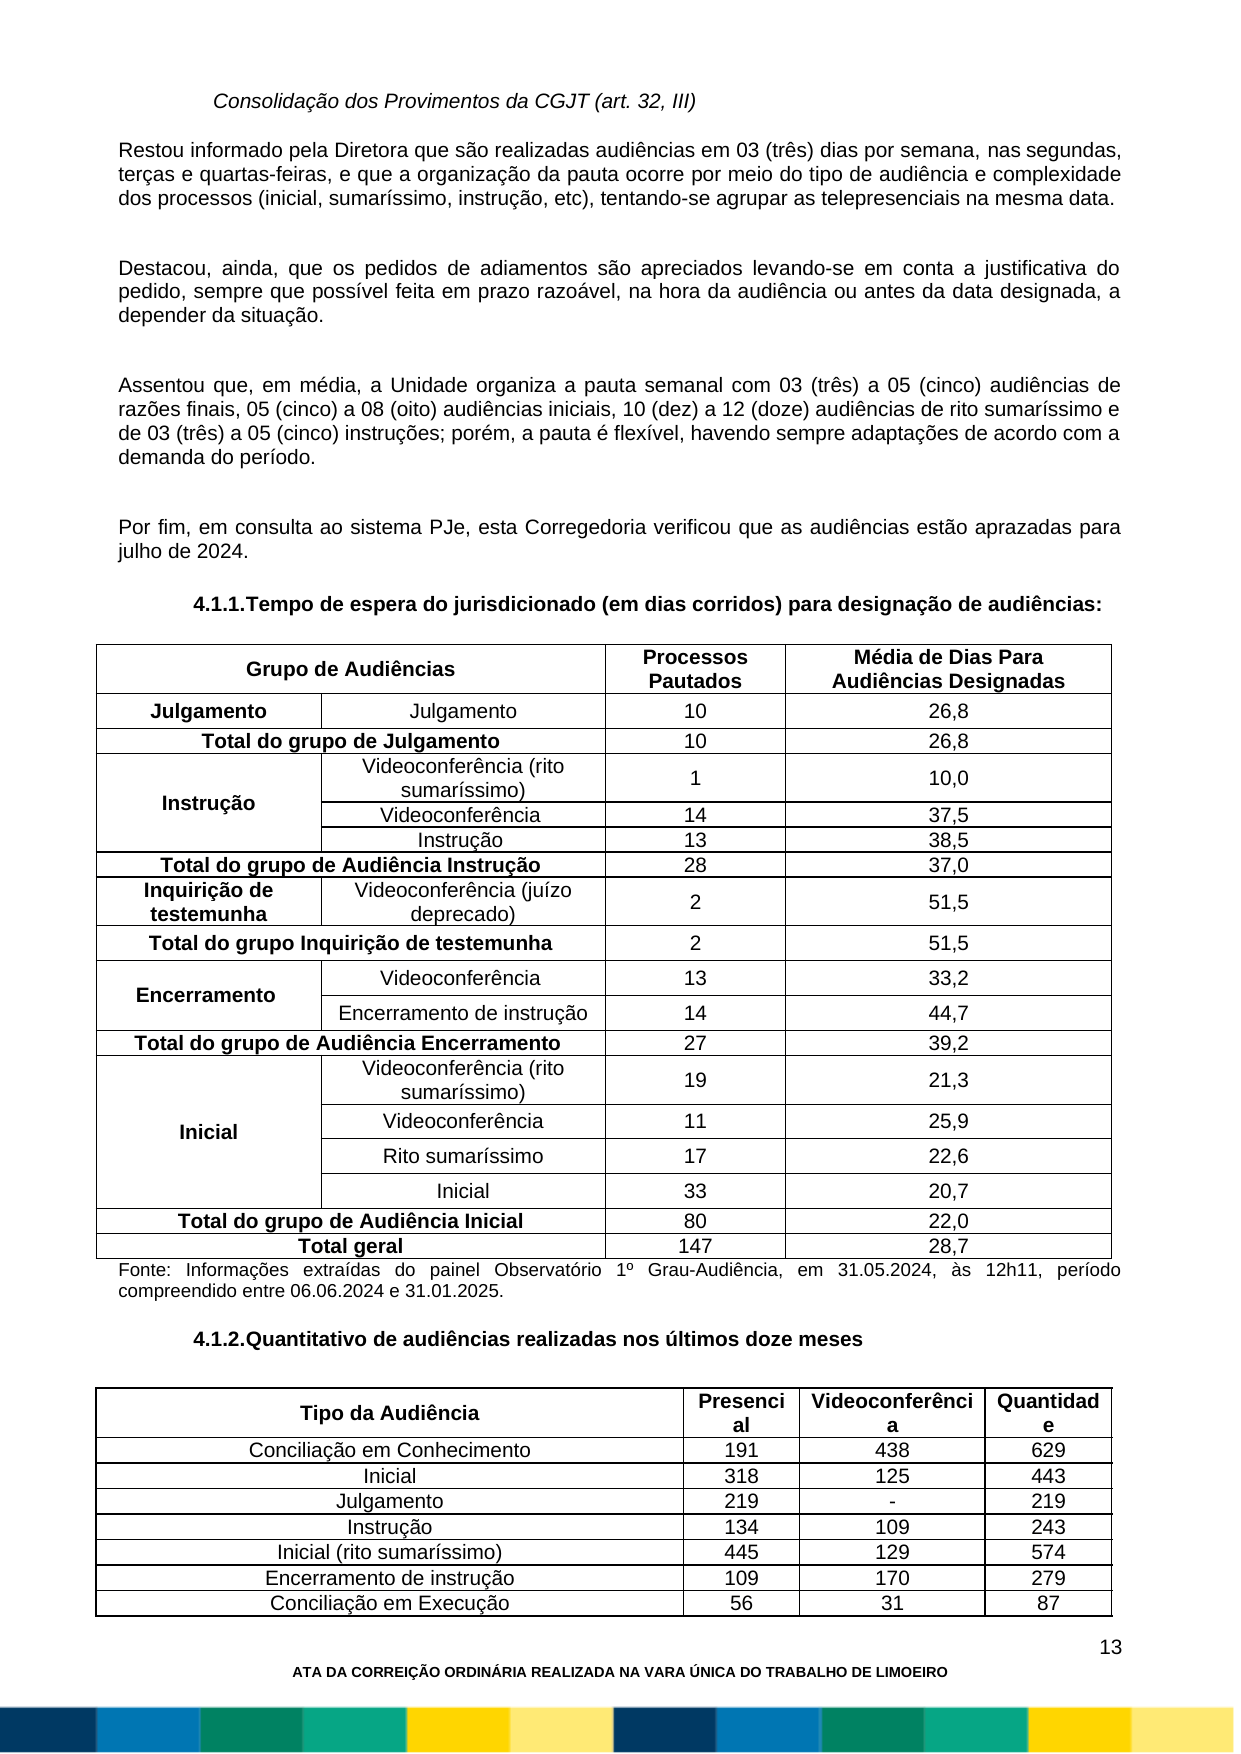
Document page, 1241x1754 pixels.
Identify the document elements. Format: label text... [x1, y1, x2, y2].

table_header Quantidade [986, 1389, 1111, 1437]
table_cell Videoconferência [322, 1105, 605, 1138]
table_cell Rito sumaríssimo [322, 1139, 605, 1173]
table_cell 25,9 [786, 1105, 1111, 1138]
table_cell 125 [800, 1464, 984, 1488]
table_header Videoconferência [800, 1389, 984, 1437]
table_cell Conciliação em Execução [97, 1591, 683, 1615]
table_cell 147 [606, 1234, 785, 1257]
table_cell Videoconferência [322, 961, 605, 995]
table_cell 80 [606, 1209, 785, 1232]
table_cell 243 [986, 1515, 1111, 1539]
table_cell 14 [606, 803, 785, 826]
table_cell 191 [684, 1438, 799, 1462]
text Assentou que, em média, a Unidade organiza a pauta semanal com 03 (três) a 05 (cinco) audiências de razões finais, 05 (cinco) a 08 (oito) audiências iniciais, 10 (dez) a 12 (doze) audiências de rito sumaríssimo e de 03 (três) a 05 (cinco) instruções; porém, a pauta é flexível, havendo sempre adaptações de acordo com a demanda do período. [118, 373, 1122, 469]
table_cell Inquirição de testemunha [97, 878, 321, 925]
table_cell Encerramento de instrução [322, 996, 605, 1029]
table_cell 2 [606, 878, 785, 925]
table_header Tipo da Audiência [97, 1389, 683, 1437]
table_cell 37,5 [786, 803, 1111, 826]
table_header Média de Dias Para Audiências Designadas [786, 645, 1111, 693]
table_cell 17 [606, 1139, 785, 1173]
table_cell Encerramento [97, 961, 321, 1029]
table_cell 28,7 [786, 1234, 1111, 1257]
table_cell 51,5 [786, 926, 1111, 960]
table_cell 2 [606, 926, 785, 960]
table_cell 20,7 [786, 1174, 1111, 1207]
table_cell 318 [684, 1464, 799, 1488]
table_cell 51,5 [786, 878, 1111, 925]
table_cell Videoconferência [322, 803, 605, 826]
table_cell 134 [684, 1515, 799, 1539]
table_cell 10,0 [786, 754, 1111, 801]
table_cell 22,6 [786, 1139, 1111, 1173]
table_cell 22,0 [786, 1209, 1111, 1232]
table_cell 87 [986, 1591, 1111, 1615]
table_cell 13 [606, 828, 785, 851]
table_cell 109 [684, 1566, 799, 1590]
table_cell Instrução [97, 754, 321, 851]
table_cell Total do grupo Inquirição de testemunha [97, 926, 605, 960]
table_cell Inicial [322, 1174, 605, 1207]
text Restou informado pela Diretora que são realizadas audiências em 03 (três) dias por semana, nas segundas, terças e quartas-feiras, e que a organização da pauta ocorre por meio do tipo de audiência e complexidade dos processos (inicial, sumaríssimo, instrução, etc), tentando-se agrupar as telepresenciais na mesma data. [118, 138, 1122, 209]
table_header Presencial [684, 1389, 799, 1437]
table_cell 574 [986, 1540, 1111, 1564]
table_cell 10 [606, 694, 785, 727]
table_cell Inicial (rito sumaríssimo) [97, 1540, 683, 1564]
table_cell 14 [606, 996, 785, 1029]
table_cell 38,5 [786, 828, 1111, 851]
list Quantitativo de audiências realizadas nos últimos doze meses [193, 1327, 1122, 1351]
text Consolidação dos Provimentos da CGJT (art. 32, III) [118, 89, 1122, 113]
table_cell 37,0 [786, 853, 1111, 876]
table_cell Total do grupo de Audiência Instrução [97, 853, 605, 876]
table_cell 10 [606, 729, 785, 752]
table_cell 26,8 [786, 729, 1111, 752]
table_cell Instrução [97, 1515, 683, 1539]
table_cell Videoconferência (rito sumaríssimo) [322, 1056, 605, 1103]
table_cell 279 [986, 1566, 1111, 1590]
table_cell 219 [684, 1489, 799, 1513]
table_cell 438 [800, 1438, 984, 1462]
table_cell 170 [800, 1566, 984, 1590]
table_cell 56 [684, 1591, 799, 1615]
table_cell Julgamento [322, 694, 605, 727]
table_cell - [800, 1489, 984, 1513]
table_cell 129 [800, 1540, 984, 1564]
table_cell 629 [986, 1438, 1111, 1462]
table_cell 445 [684, 1540, 799, 1564]
table_cell 219 [986, 1489, 1111, 1513]
table_cell Total do grupo de Julgamento [97, 729, 605, 752]
table_cell Total do grupo de Audiência Encerramento [97, 1031, 605, 1054]
table_cell 443 [986, 1464, 1111, 1488]
table_cell Videoconferência (rito sumaríssimo) [322, 754, 605, 801]
table_cell Videoconferência (juízo deprecado) [322, 878, 605, 925]
table_cell 33,2 [786, 961, 1111, 995]
table_header Grupo de Audiências [97, 645, 605, 693]
table_cell Julgamento [97, 1489, 683, 1513]
table_header Processos Pautados [606, 645, 785, 693]
table_cell Total geral [97, 1234, 605, 1257]
table_cell 39,2 [786, 1031, 1111, 1054]
table_cell 44,7 [786, 996, 1111, 1029]
list Tempo de espera do jurisdicionado (em dias corridos) para designação de audiências: [193, 592, 1122, 616]
table_cell Inicial [97, 1056, 321, 1207]
table_cell Encerramento de instrução [97, 1566, 683, 1590]
table_cell 109 [800, 1515, 984, 1539]
table_cell 28 [606, 853, 785, 876]
table_cell Instrução [322, 828, 605, 851]
table_cell Conciliação em Conhecimento [97, 1438, 683, 1462]
text Destacou, ainda, que os pedidos de adiamentos são apreciados levando-se em conta a justificativa do pedido, sempre que possível feita em prazo razoável, na hora da audiência ou antes da data designada, a depender da situação. [118, 255, 1122, 327]
table_cell 1 [606, 754, 785, 801]
table_cell Total do grupo de Audiência Inicial [97, 1209, 605, 1232]
table_cell 26,8 [786, 694, 1111, 727]
text Por fim, em consulta ao sistema PJe, esta Corregedoria verificou que as audiências estão aprazadas para julho de 2024. [118, 515, 1122, 563]
table_cell 27 [606, 1031, 785, 1054]
table_cell 19 [606, 1056, 785, 1103]
table_cell 31 [800, 1591, 984, 1615]
table_cell Julgamento [97, 694, 321, 727]
table_cell 33 [606, 1174, 785, 1207]
table_cell 21,3 [786, 1056, 1111, 1103]
table_cell Inicial [97, 1464, 683, 1488]
text Fonte: Informações extraídas do painel Observatório 1º Grau-Audiência, em 31.05.2024, às 12h11, período compreendido entre 06.06.2024 e 31.01.2025. [118, 1258, 1122, 1302]
table_cell 13 [606, 961, 785, 995]
table_cell 11 [606, 1105, 785, 1138]
